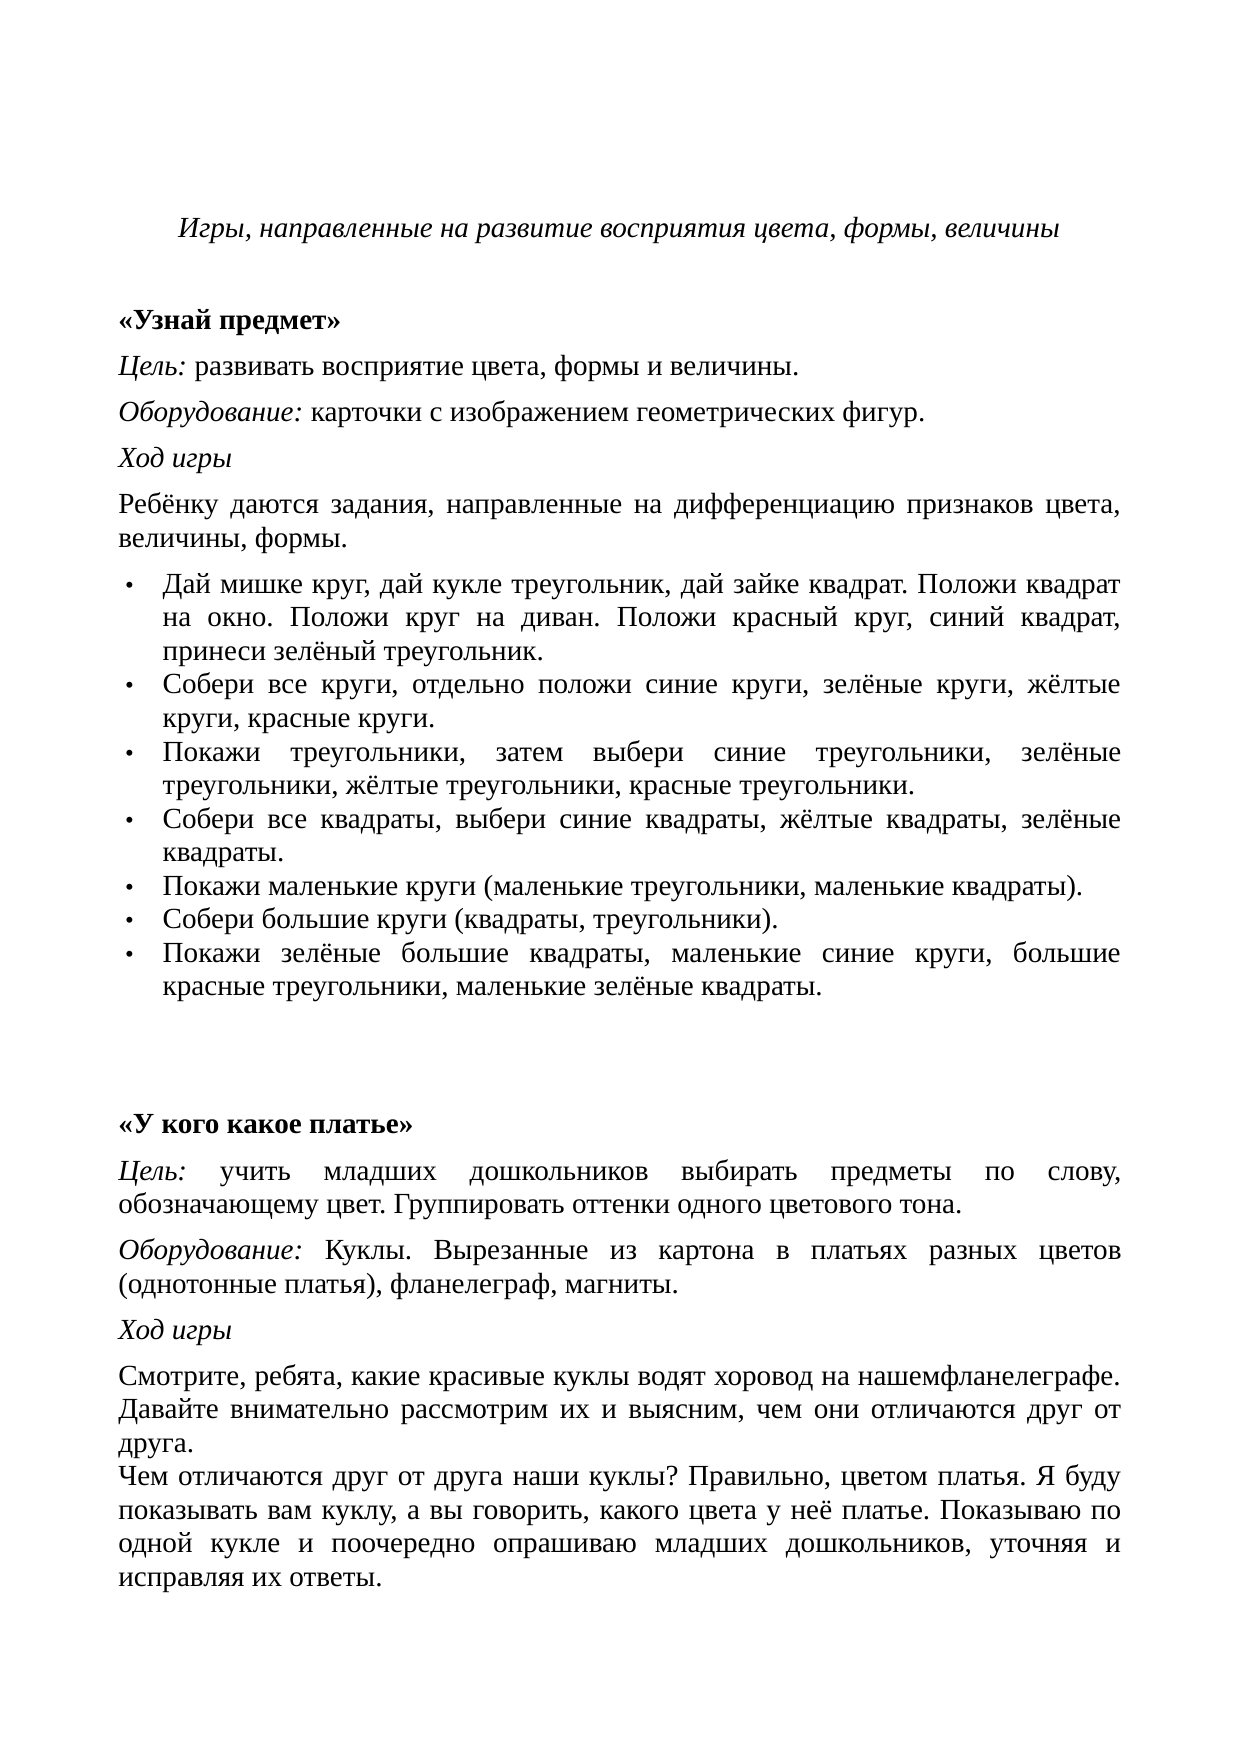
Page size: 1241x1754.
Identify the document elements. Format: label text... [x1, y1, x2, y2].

text Цель: развивать восприятие цвета, формы и величины. [118, 348, 1122, 382]
text Оборудование: Куклы. Вырезанные из картона в платьях разных цветов (однотонные платья), фланелеграф, магниты. [118, 1232, 1122, 1299]
list Собери большие круги (квадраты, треугольники). [125, 901, 1122, 935]
list Собери все круги, отдельно положи синие круги, зелёные круги, жёлтые круги, красные круги. [125, 667, 1122, 734]
text Ход игры [118, 1312, 1122, 1345]
text «У кого какое платье» [118, 1107, 1122, 1140]
text «Узнай предмет» [118, 302, 1122, 336]
list Дай мишке круг, дай кукле треугольник, дай зайке квадрат. Положи квадрат на окно. Положи круг на диван. Положи красный круг, синий квадрат, принеси зелёный треугольник. [125, 566, 1122, 667]
text Цель: учить младших дошкольников выбирать предметы по слову, обозначающему цвет. Группировать оттенки одного цветового тона. [118, 1153, 1122, 1220]
list Покажи зелёные большие квадраты, маленькие синие круги, большие красные треугольники, маленькие зелёные квадраты. [125, 935, 1122, 1002]
text Ход игры [118, 440, 1122, 474]
list Собери все квадраты, выбери синие квадраты, жёлтые квадраты, зелёные квадраты. [125, 801, 1122, 868]
text Оборудование: карточки с изображением геометрических фигур. [118, 394, 1122, 428]
text Игры, направленные на развитие восприятия цвета, формы, величины [118, 210, 1122, 244]
list Покажи треугольники, затем выбери синие треугольники, зелёные треугольники, жёлтые треугольники, красные треугольники. [125, 734, 1122, 801]
list Покажи маленькие круги (маленькие треугольники, маленькие квадраты). [125, 868, 1122, 901]
text Чем отличаются друг от друга наши куклы? Правильно, цветом платья. Я буду показывать вам куклу, а вы говорить, какого цвета у неё платье. Показываю по одной кукле и поочередно опрашиваю младших дошкольников, уточняя и исправляя их ответы. [118, 1458, 1122, 1593]
text Ребёнку даются задания, направленные на дифференциацию признаков цвета, величины, формы. [118, 486, 1122, 553]
text Смотрите, ребята, какие красивые куклы водят хоровод на нашемфланелеграфе. Давайте внимательно рассмотрим их и выясним, чем они отличаются друг от друга. [118, 1358, 1122, 1458]
